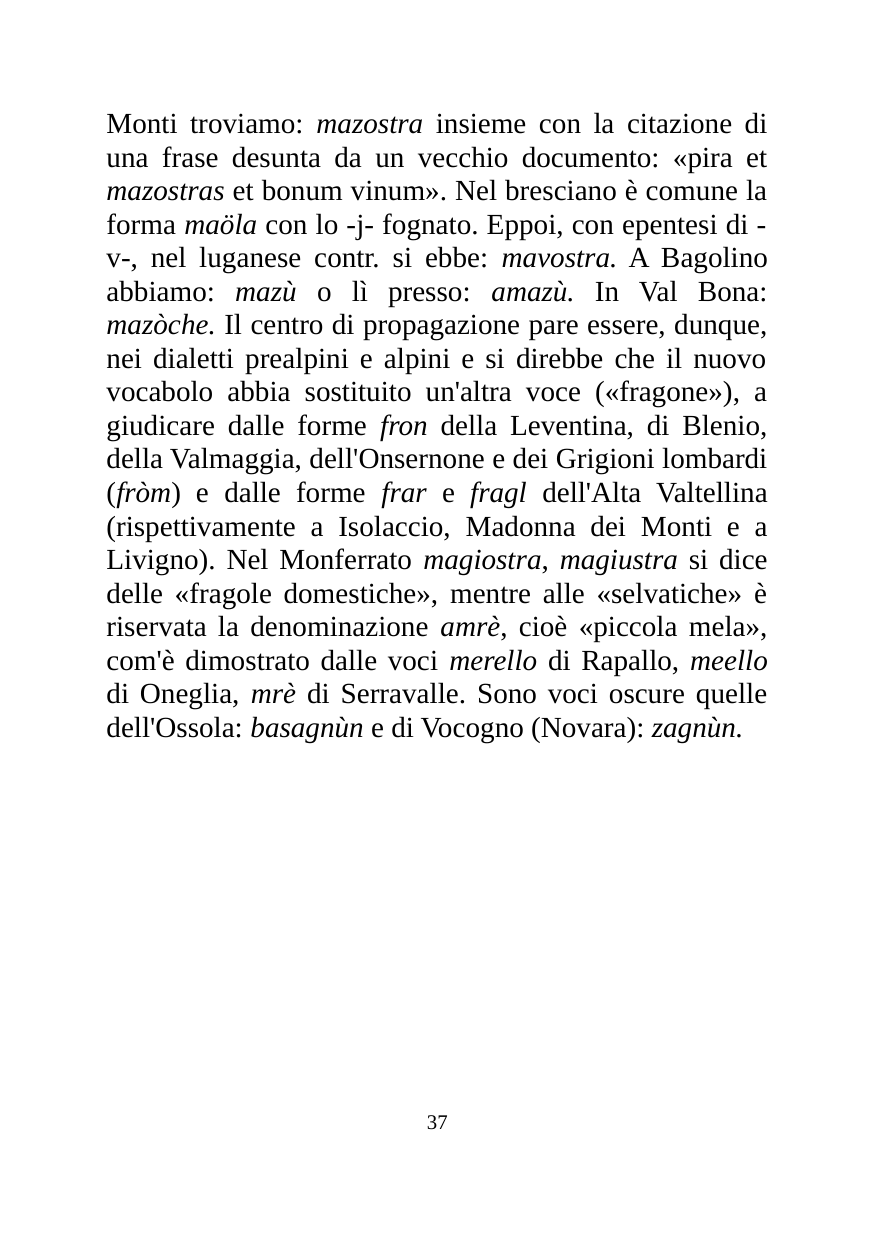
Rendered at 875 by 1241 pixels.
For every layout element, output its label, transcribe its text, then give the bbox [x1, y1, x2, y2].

text Monti troviamo: mazostra insieme con la citazione di una frase desunta da un vecchio documento: «pira et mazostras et bonum vinum». Nel bresciano è comune la forma maöla con lo -j- fognato. Eppoi, con epentesi di -v-, nel luganese contr. si ebbe: mavostra. A Bagolino abbiamo: mazù o lì presso: amazù. In Val Bona: mazòche. Il centro di propagazione pare essere, dunque, nei dialetti prealpini e alpini e si direbbe che il nuovo vocabolo abbia sostituito un'altra voce («fragone»), a giudicare dalle forme fron della Leventina, di Blenio, della Valmaggia, dell'Onsernone e dei Grigioni lombardi (fròm) e dalle forme frar e fragl dell'Alta Valtellina (rispettivamente a Isolaccio, Madonna dei Monti e a Livigno). Nel Monferrato magiostra, magiustra si dice delle «fragole domestiche», mentre alle «selvatiche» è riservata la denominazione amrè, cioè «piccola mela», com'è dimostrato dalle voci merello di Rapallo, meello di Oneglia, mrè di Serravalle. Sono voci oscure quelle dell'Ossola: basagnùn e di Vocogno (Novara): zagnùn. [106, 106, 768, 743]
